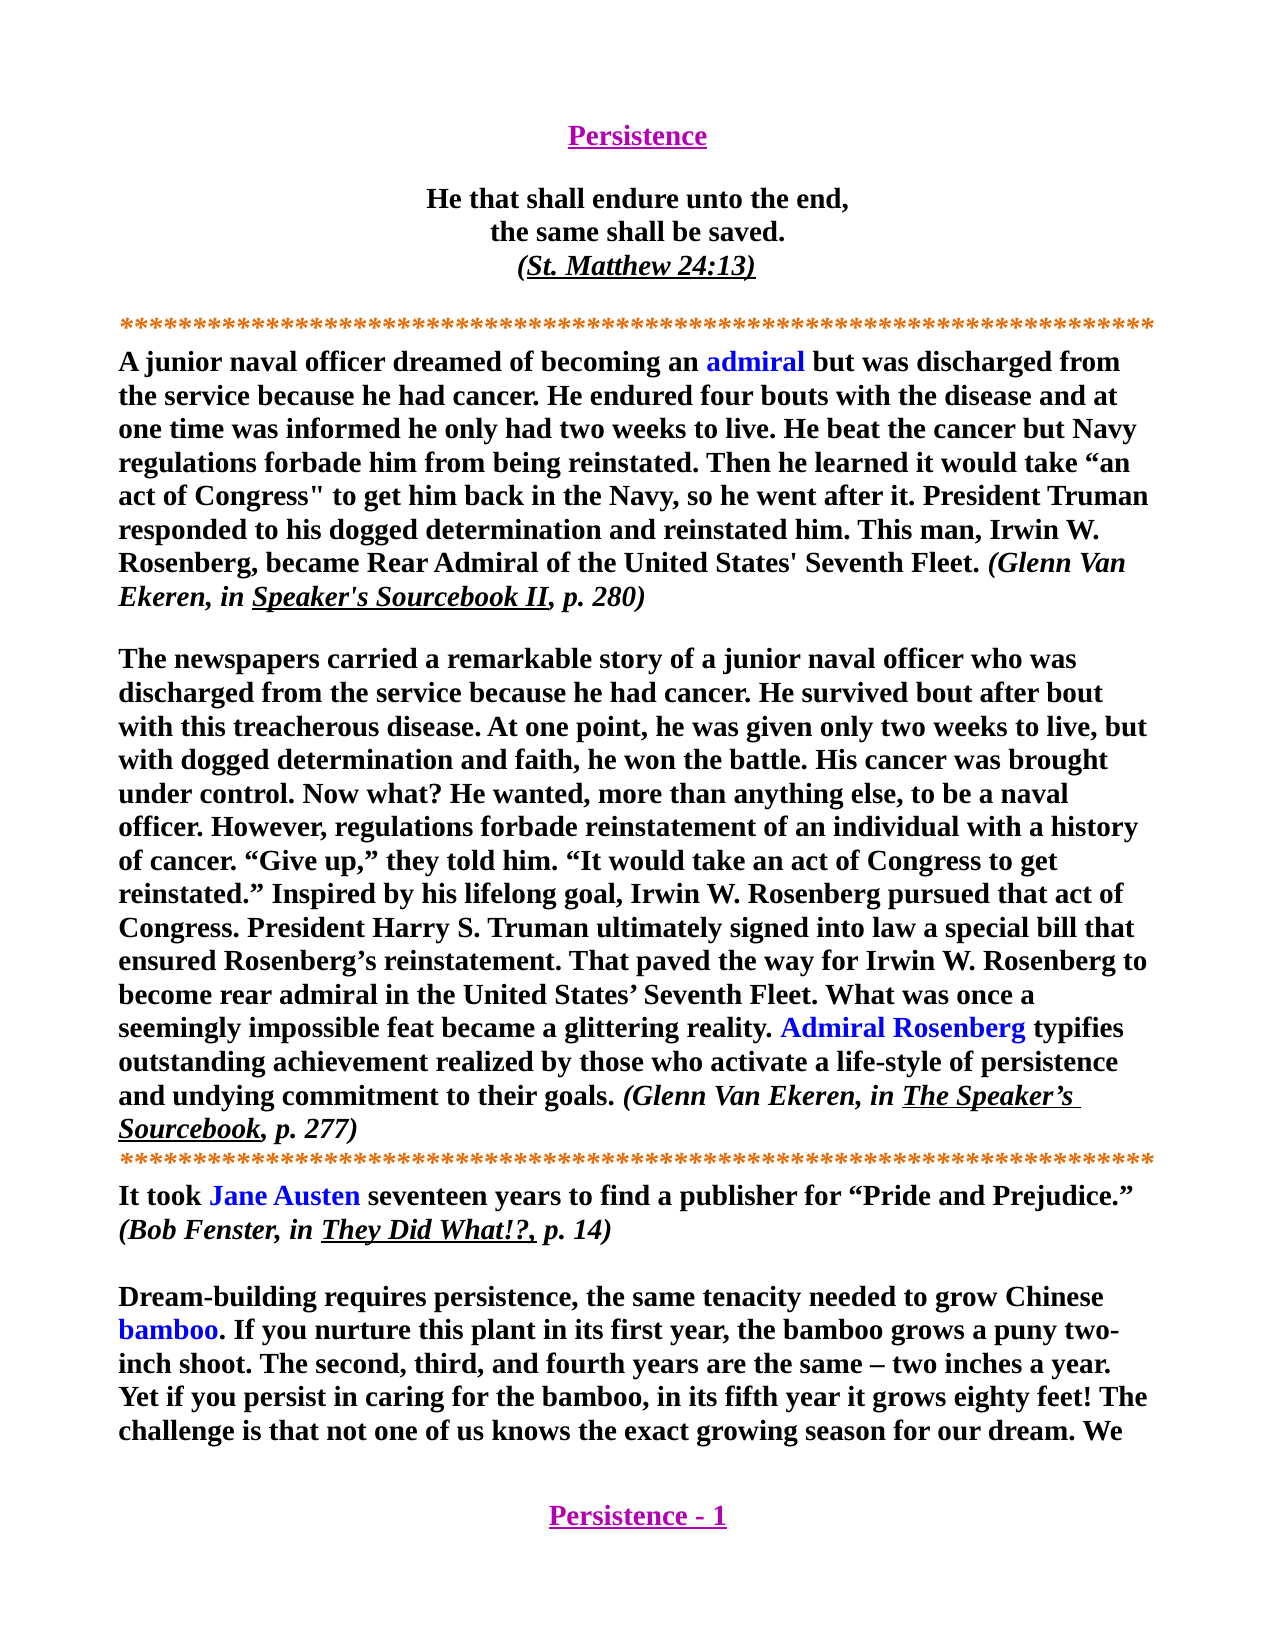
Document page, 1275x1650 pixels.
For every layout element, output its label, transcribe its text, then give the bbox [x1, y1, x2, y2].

subtitle Persistence [118, 118, 1157, 152]
text ***********************************************************************It took Jane Austen seventeen years to find a publisher for “Pride and Prejudice.” (Bob Fenster, in They Did What!?, p. 14) [118, 1145, 1157, 1245]
subtitle ***********************************************************************A junior naval officer dreamed of becoming an admiral but was discharged from the service because he had cancer. He endured four bouts with the disease and at one time was informed he only had two weeks to live. He beat the cancer but Navy regulations forbade him from being reinstated. Then he learned it would take “an act of Congress" to get him back in the Navy, so he went after it. President Truman responded to his dogged determination and reinstated him. This man, Irwin W. Rosenberg, became Rear Admiral of the United States' Seventh Fleet. (Glenn Van Ekeren, in Speaker's Sourcebook II, p. 280) [118, 311, 1157, 612]
text Dream-building requires persistence, the same tenacity needed to grow Chinese bamboo. If you nurture this plant in its first year, the bamboo grows a puny two-inch shoot. The second, third, and fourth years are the same – two inches a year. Yet if you persist in caring for the bamboo, in its fifth year it grows eighty feet! The challenge is that not one of us knows the exact growing season for our dream. We [118, 1279, 1157, 1447]
text The newspapers carried a remarkable story of a junior naval officer who was discharged from the service because he had cancer. He survived bout after bout with this treacherous disease. At one point, he was given only two weeks to live, but with dogged determination and faith, he won the battle. His cancer was brought under control. Now what? He wanted, more than anything else, to be a naval officer. However, regulations forbade reinstatement of an individual with a history of cancer. “Give up,” they told him. “It would take an act of Congress to get reinstated.” Inspired by his lifelong goal, Irwin W. Rosenberg pursued that act of Congress. President Harry S. Truman ultimately signed into law a special bill that ensured Rosenberg’s reinstatement. That paved the way for Irwin W. Rosenberg to become rear admiral in the United States’ Seventh Fleet. What was once a seemingly impossible feat became a glittering reality. Admiral Rosenberg typifies outstanding achievement realized by those who activate a life-style of persistence and undying commitment to their goals. (Glenn Van Ekeren, in The Speaker’s Sourcebook, p. 277) [118, 642, 1157, 1145]
subtitle He that shall endure unto the end, the same shall be saved. (St. Matthew 24:13) [118, 181, 1157, 281]
